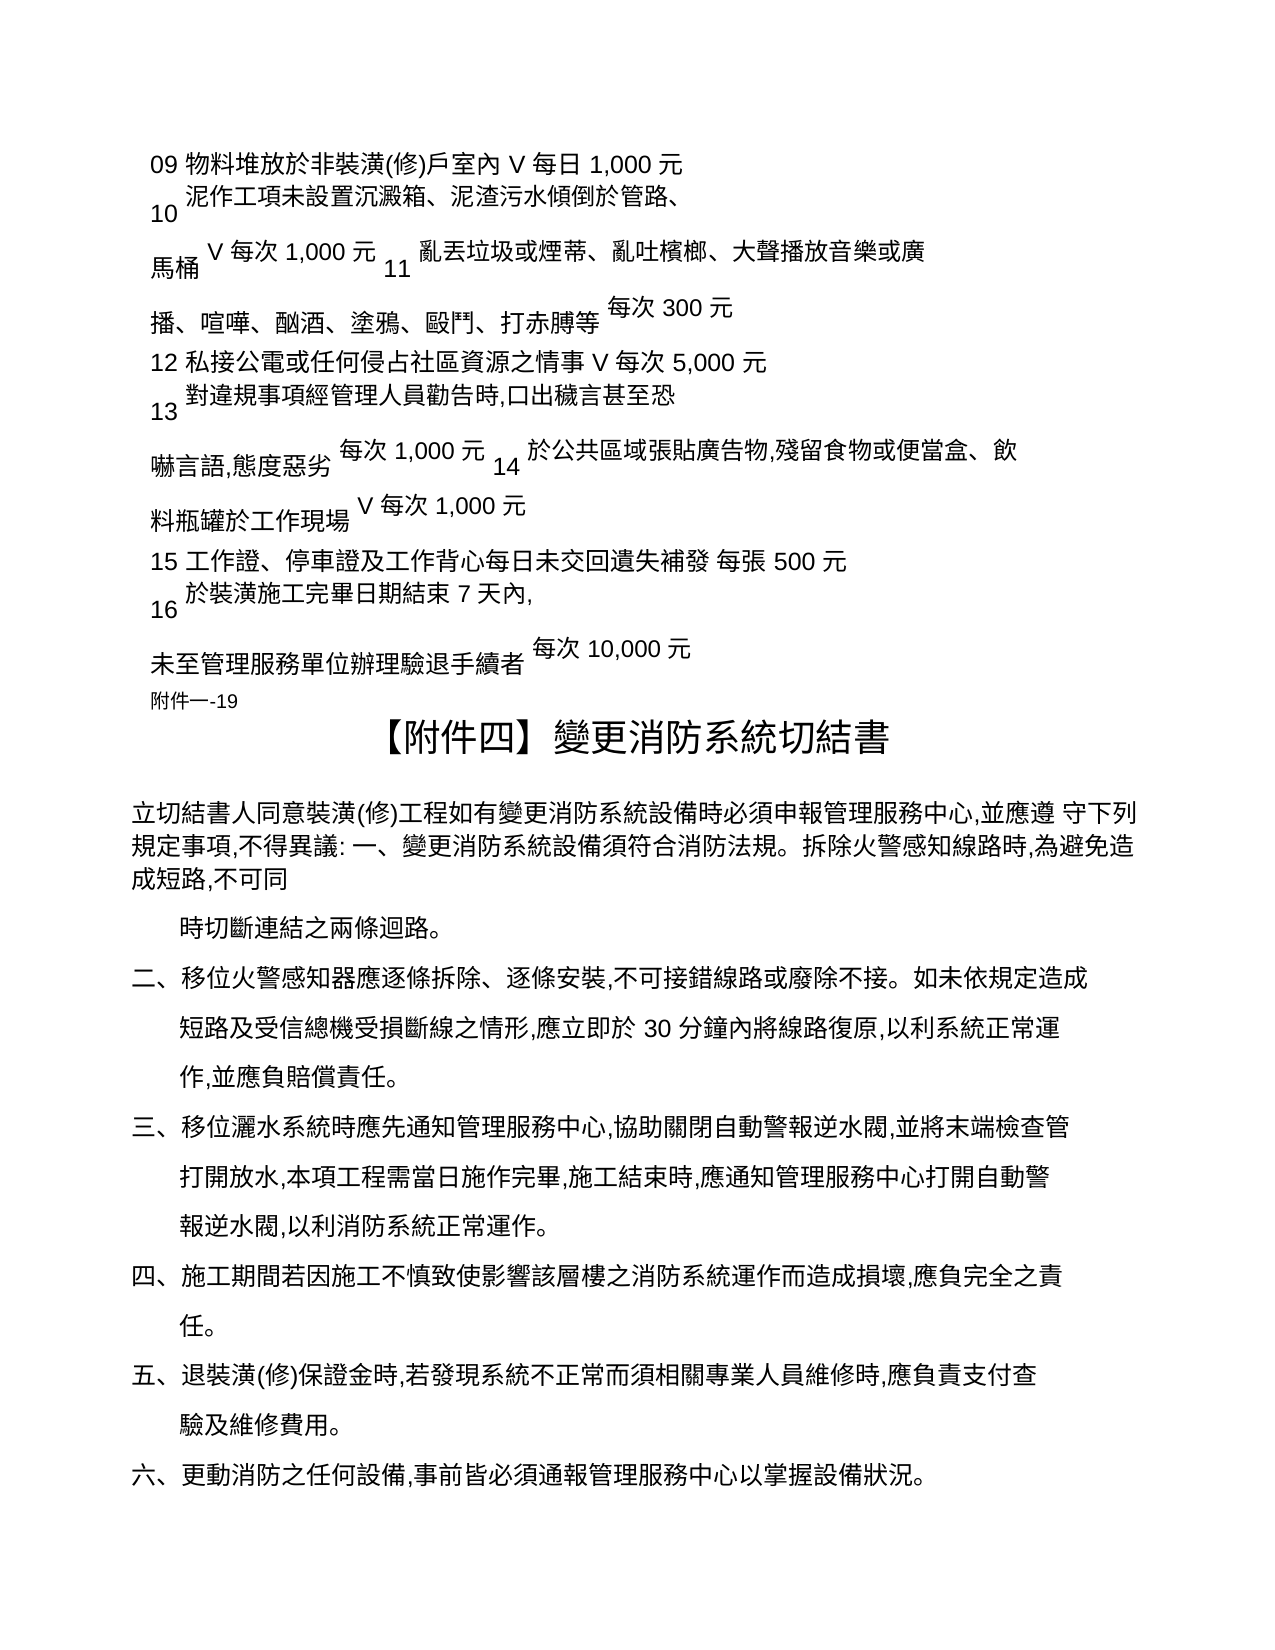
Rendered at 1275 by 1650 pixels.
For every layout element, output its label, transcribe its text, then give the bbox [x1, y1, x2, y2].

text 任。 [179, 1312, 264, 1341]
text 二、移位火警感知器應逐條拆除、逐條安裝,不可接錯線路或廢除不接。如未依規定造成 [132, 964, 1141, 993]
text 三、移位灑水系統時應先通知管理服務中心,協助關閉自動警報逆水閥,並將末端檢查管 [132, 1113, 1141, 1142]
text 嚇言語,態度惡劣 每次 1,000 元 14 於公共區域張貼廣告物,殘留食物或便當盒、飲 [150, 436, 1125, 484]
text 打開放水,本項工程需當日施作完畢,施工結束時,應通知管理服務中心打開自動警 [179, 1163, 1139, 1192]
text 13 對違規事項經管理人員勸告時,口出穢言甚至恐 [150, 381, 1125, 429]
text 五、退裝潢(修)保證金時,若發現系統不正常而須相關專業人員維修時,應負責支付查 [132, 1361, 1141, 1390]
text 馬桶 V 每次 1,000 元 11 亂丟垃圾或煙蒂、亂吐檳榔、大聲播放音樂或廣 [150, 238, 1125, 286]
text 播、喧嘩、酗酒、塗鴉、毆鬥、打赤膊等 每次 300 元 [150, 293, 1125, 341]
text 短路及受信總機受損斷線之情形,應立即於 30 分鐘內將線路復原,以利系統正常運 [179, 1014, 1127, 1043]
text 時切斷連結之兩條迴路。 [179, 914, 489, 943]
text 16 於裝潢施工完畢日期結束 7 天內, [150, 580, 1125, 628]
text 10 泥作工項未設置沉澱箱、泥渣污水傾倒於管路、 [150, 183, 1125, 231]
text 六、更動消防之任何設備,事前皆必須通報管理服務中心以掌握設備狀況。 [132, 1461, 992, 1489]
text 未至管理服務單位辦理驗退手續者 每次 10,000 元 [150, 635, 1125, 683]
text 驗及維修費用。 [179, 1411, 389, 1439]
text 料瓶罐於工作現場 V 每次 1,000 元 [150, 492, 1125, 539]
text 09 物料堆放於非裝潢(修)戶室內 V 每日 1,000 元 [150, 150, 1125, 179]
text 15 工作證、停車證及工作背心每日未交回遺失補發 每張 500 元 [150, 547, 1125, 575]
text 四、施工期間若因施工不慎致使影響該層樓之消防系統運作而造成損壞,應負完全之責 [132, 1262, 1117, 1291]
text 作,並應負賠償責任。 [179, 1063, 464, 1092]
text 12 私接公電或任何侵占社區資源之情事 V 每次 5,000 元 [150, 348, 1125, 377]
text 附件一-19 [150, 690, 1125, 713]
text 【附件四】變更消防系統切結書 [365, 716, 926, 759]
text 立切結書人同意裝潢(修)工程如有變更消防系統設備時必須申報管理服務中心,並應遵 守下列規定事項,不得異議: 一、變更消防系統設備須符合消防法規。拆除火警感知線路時,為避免造成短路,不可同 [132, 799, 1141, 894]
text 報逆水閥,以利消防系統正常運作。 [179, 1212, 614, 1241]
